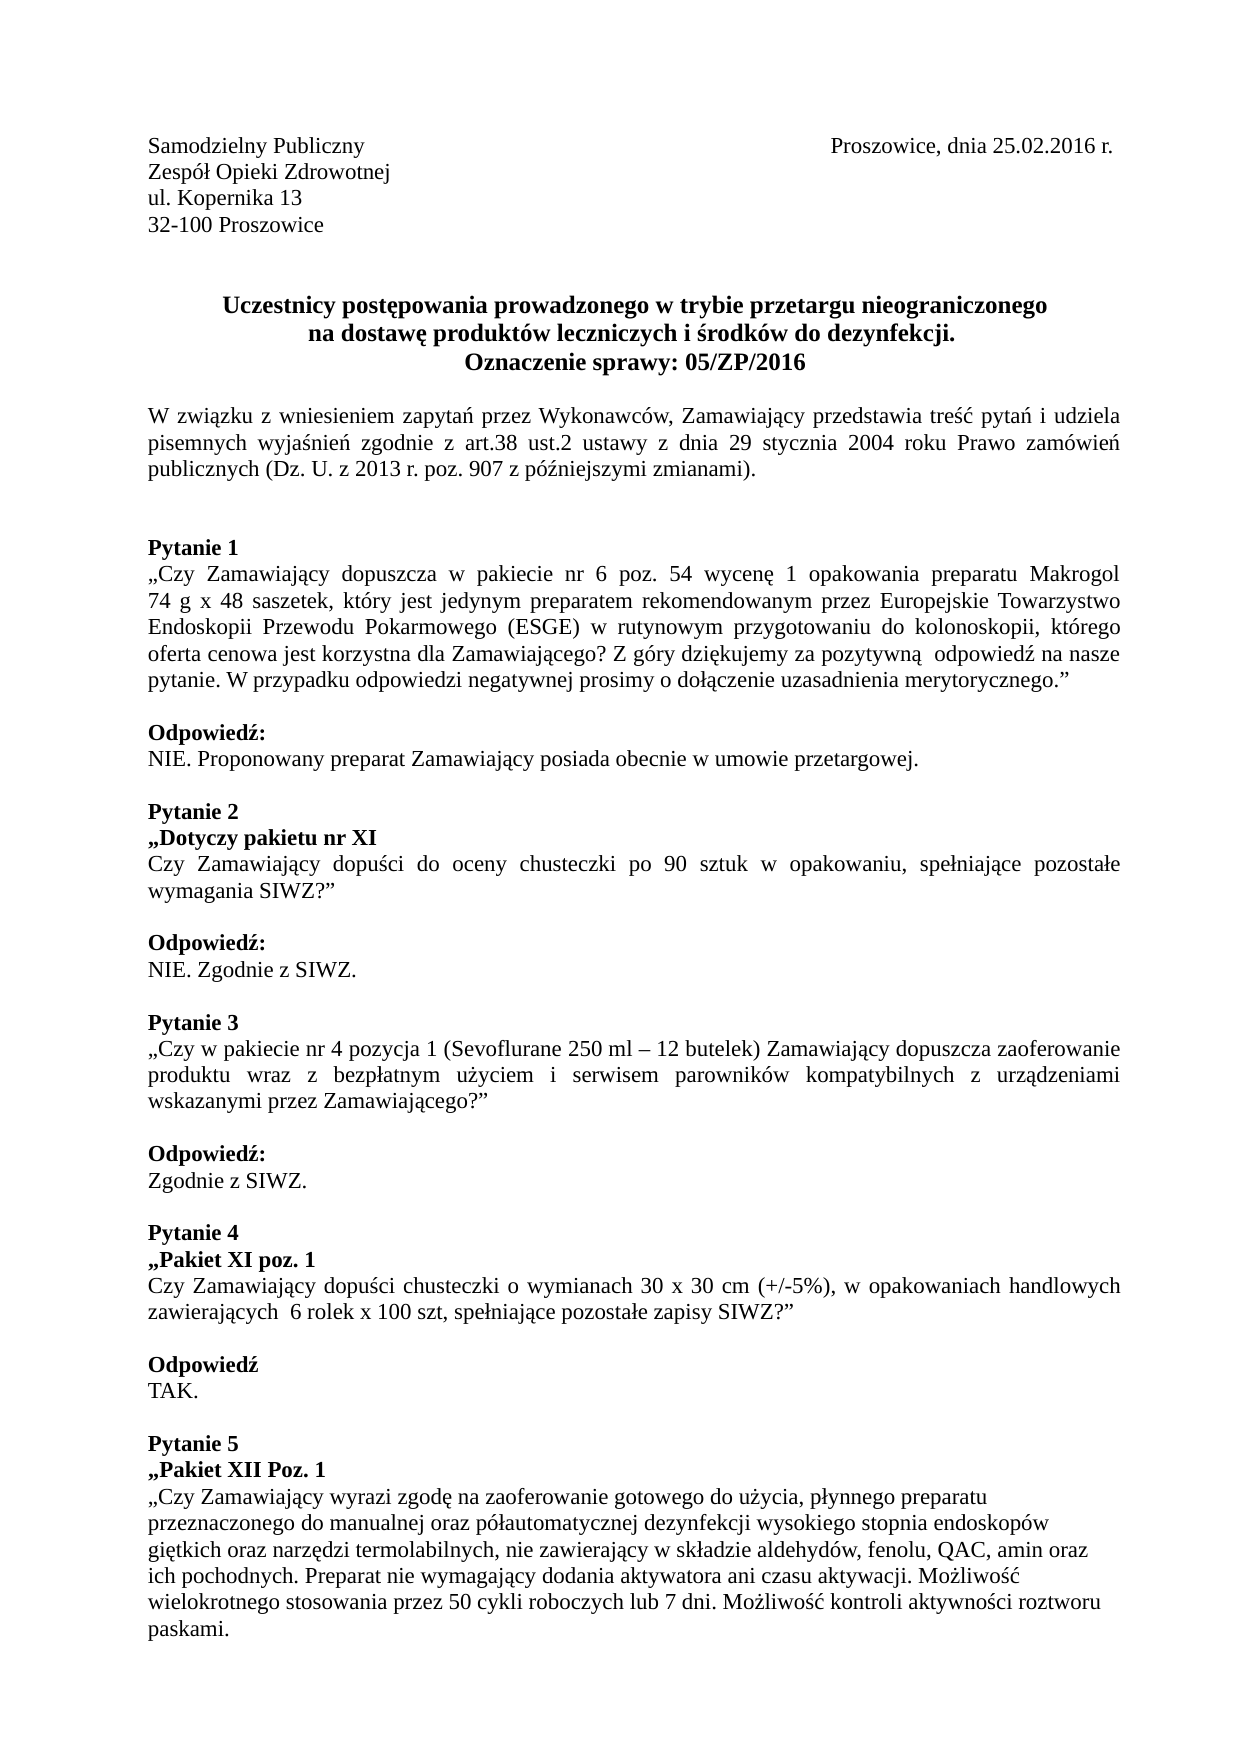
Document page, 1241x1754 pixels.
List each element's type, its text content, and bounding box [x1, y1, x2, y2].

text TAK. [148, 1377, 1122, 1404]
text Pytanie 3 [148, 1008, 1122, 1035]
text Czy Zamawiający dopuści do oceny chusteczki po 90 sztuk w opakowaniu, spełniające pozostałe wymagania SIWZ?” [148, 850, 1122, 903]
text Odpowiedź: [148, 719, 1122, 745]
text Samodzielny Publiczny Proszowice, dnia 25.02.2016 r. [148, 132, 1122, 158]
text Odpowiedź: [148, 929, 1122, 956]
text Oznaczenie sprawy: 05/ZP/2016 [148, 347, 1122, 376]
text Zespół Opieki Zdrowotnej [148, 158, 1122, 184]
text Pytanie 5 [148, 1430, 1122, 1457]
text Pytanie 1 [148, 534, 1122, 561]
text Pytanie 4 [148, 1219, 1122, 1246]
text „Dotyczy pakietu nr XI [148, 824, 1122, 850]
text Czy Zamawiający dopuści chusteczki o wymianach 30 x 30 cm (+/-5%), w opakowaniach handlowych zawierających 6 rolek x 100 szt, spełniające pozostałe zapisy SIWZ?” [148, 1272, 1122, 1325]
text „Pakiet XII Poz. 1 [148, 1457, 1122, 1483]
text W związku z wniesieniem zapytań przez Wykonawców, Zamawiający przedstawia treść pytań i udziela pisemnych wyjaśnień zgodnie z art.38 ust.2 ustawy z dnia 29 stycznia 2004 roku Prawo zamówień publicznych (Dz. U. z 2013 r. poz. 907 z późniejszymi zmianami). [148, 402, 1122, 481]
text Pytanie 2 [148, 798, 1122, 824]
text NIE. Zgodnie z SIWZ. [148, 956, 1122, 982]
text „Czy w pakiecie nr 4 pozycja 1 (Sevoflurane 250 ml – 12 butelek) Zamawiający dopuszcza zaoferowanie produktu wraz z bezpłatnym użyciem i serwisem parowników kompatybilnych z urządzeniami wskazanymi przez Zamawiającego?” [148, 1035, 1122, 1114]
text na dostawę produktów leczniczych i środków do dezynfekcji. [148, 318, 1122, 347]
text „Czy Zamawiający dopuszcza w pakiecie nr 6 poz. 54 wycenę 1 opakowania preparatu Makrogol 74 g x 48 saszetek, który jest jedynym preparatem rekomendowanym przez Europejskie Towarzystwo Endoskopii Przewodu Pokarmowego (ESGE) w rutynowym przygotowaniu do kolonoskopii, którego oferta cenowa jest korzystna dla Zamawiającego? Z góry dziękujemy za pozytywną odpowiedź na nasze pytanie. W przypadku odpowiedzi negatywnej prosimy o dołączenie uzasadnienia merytorycznego.” [148, 561, 1122, 692]
text ul. Kopernika 13 [148, 184, 1122, 211]
text „Czy Zamawiający wyrazi zgodę na zaoferowanie gotowego do użycia, płynnego preparatu przeznaczonego do manualnej oraz półautomatycznej dezynfekcji wysokiego stopnia endoskopów giętkich oraz narzędzi termolabilnych, nie zawierający w składzie aldehydów, fenolu, QAC, amin oraz ich pochodnych. Preparat nie wymagający dodania aktywatora ani czasu aktywacji. Możliwość wielokrotnego stosowania przez 50 cykli roboczych lub 7 dni. Możliwość kontroli aktywności roztworu paskami. [148, 1483, 1122, 1641]
text 32-100 Proszowice [148, 211, 1122, 237]
text Odpowiedź: [148, 1140, 1122, 1167]
text „Pakiet XI poz. 1 [148, 1246, 1122, 1272]
text Zgodnie z SIWZ. [148, 1167, 1122, 1193]
text Odpowiedź [148, 1351, 1122, 1377]
text NIE. Proponowany preparat Zamawiający posiada obecnie w umowie przetargowej. [148, 745, 1122, 771]
text Uczestnicy postępowania prowadzonego w trybie przetargu nieograniczonego [148, 290, 1122, 318]
